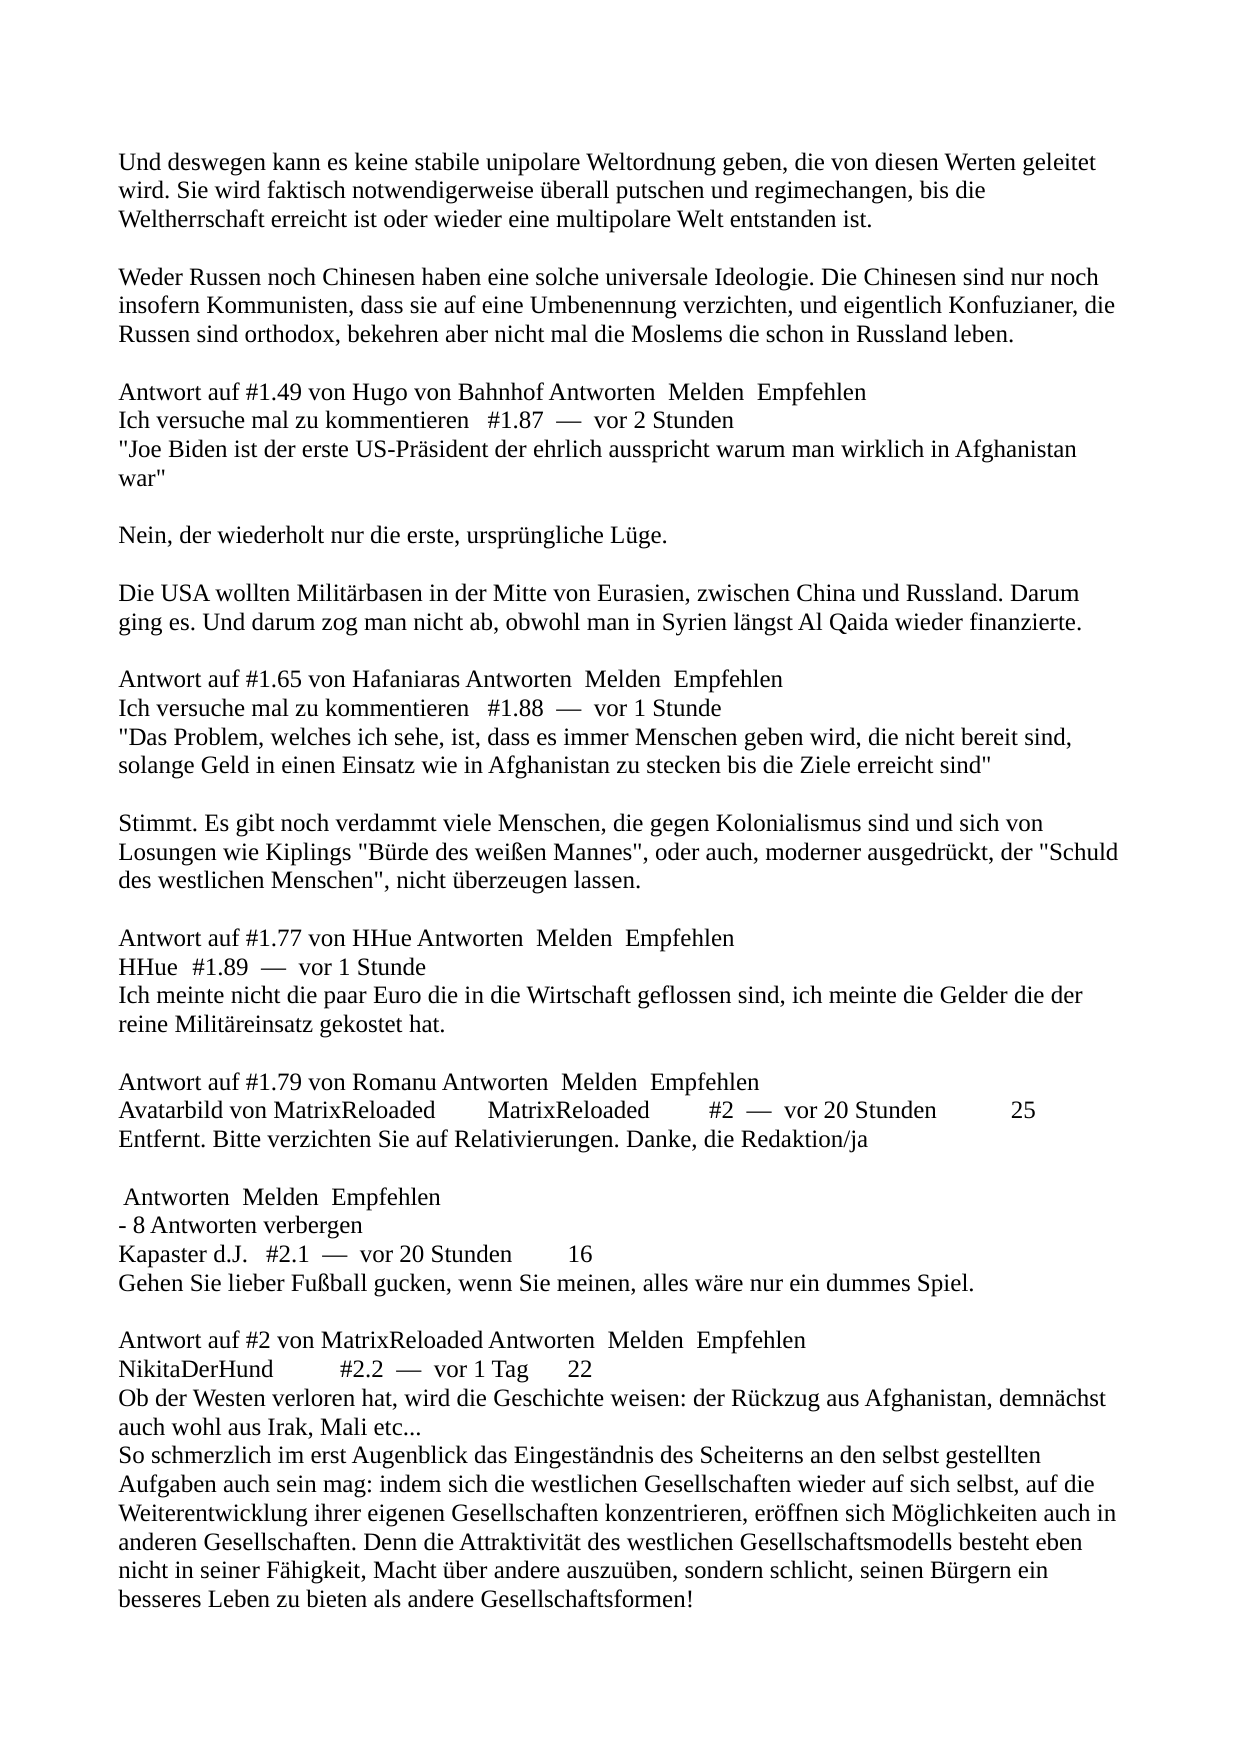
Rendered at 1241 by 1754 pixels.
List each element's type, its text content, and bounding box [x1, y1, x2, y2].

text Ich versuche mal zu kommentieren #1.88 — vor 1 Stunde [118, 693, 1122, 722]
text Antwort auf #1.77 von HHue Antworten Melden Empfehlen [118, 923, 1122, 952]
text NikitaDerHund #2.2 — vor 1 Tag 22 [118, 1354, 1122, 1383]
text "Das Problem, welches ich sehe, ist, dass es immer Menschen geben wird, die nicht bereit sind, solange Geld in einen Einsatz wie in Afghanistan zu stecken bis die Ziele erreicht sind" [118, 722, 1122, 779]
text Die USA wollten Militärbasen in der Mitte von Eurasien, zwischen China und Russland. Darum ging es. Und darum zog man nicht ab, obwohl man in Syrien längst Al Qaida wieder finanzierte. [118, 578, 1122, 636]
text Avatarbild von MatrixReloaded MatrixReloaded #2 — vor 20 Stunden 25 [118, 1096, 1122, 1124]
text Gehen Sie lieber Fußball gucken, wenn Sie meinen, alles wäre nur ein dummes Spiel. [118, 1268, 1122, 1297]
text Antwort auf #1.65 von Hafaniaras Antworten Melden Empfehlen [118, 664, 1122, 693]
text Ich versuche mal zu kommentieren #1.87 — vor 2 Stunden [118, 406, 1122, 434]
text HHue #1.89 — vor 1 Stunde [118, 952, 1122, 981]
text Antwort auf #2 von MatrixReloaded Antworten Melden Empfehlen [118, 1326, 1122, 1354]
text Nein, der wiederholt nur die erste, ursprüngliche Lüge. [118, 521, 1122, 549]
text Ich meinte nicht die paar Euro die in die Wirtschaft geflossen sind, ich meinte die Gelder die der reine Militäreinsatz gekostet hat. [118, 981, 1122, 1038]
text Antworten Melden Empfehlen [118, 1182, 1122, 1211]
text Ob der Westen verloren hat, wird die Geschichte weisen: der Rückzug aus Afghanistan, demnächst auch wohl aus Irak, Mali etc... [118, 1383, 1122, 1441]
text Und deswegen kann es keine stabile unipolare Weltordnung geben, die von diesen Werten geleitet wird. Sie wird faktisch notwendigerweise überall putschen und regimechangen, bis die Weltherrschaft erreicht ist oder wieder eine multipolare Welt entstanden ist. [118, 147, 1122, 233]
text Antwort auf #1.79 von Romanu Antworten Melden Empfehlen [118, 1067, 1122, 1096]
text Weder Russen noch Chinesen haben eine solche universale Ideologie. Die Chinesen sind nur noch insofern Kommunisten, dass sie auf eine Umbenennung verzichten, und eigentlich Konfuzianer, die Russen sind orthodox, bekehren aber nicht mal die Moslems die schon in Russland leben. [118, 262, 1122, 348]
text "Joe Biden ist der erste US-Präsident der ehrlich ausspricht warum man wirklich in Afghanistan war" [118, 434, 1122, 492]
text Kapaster d.J. #2.1 — vor 20 Stunden 16 [118, 1239, 1122, 1268]
text Stimmt. Es gibt noch verdammt viele Menschen, die gegen Kolonialismus sind und sich von Losungen wie Kiplings "Bürde des weißen Mannes", oder auch, moderner ausgedrückt, der "Schuld des westlichen Menschen", nicht überzeugen lassen. [118, 808, 1122, 894]
text - 8 Antworten verbergen [118, 1211, 1122, 1239]
text So schmerzlich im erst Augenblick das Eingeständnis des Scheiterns an den selbst gestellten Aufgaben auch sein mag: indem sich die westlichen Gesellschaften wieder auf sich selbst, auf die Weiterentwicklung ihrer eigenen Gesellschaften konzentrieren, eröffnen sich Möglichkeiten auch in anderen Gesellschaften. Denn die Attraktivität des westlichen Gesellschaftsmodells besteht eben nicht in seiner Fähigkeit, Macht über andere auszuüben, sondern schlicht, seinen Bürgern ein besseres Leben zu bieten als andere Gesellschaftsformen! [118, 1441, 1122, 1613]
text Antwort auf #1.49 von Hugo von Bahnhof Antworten Melden Empfehlen [118, 377, 1122, 406]
text Entfernt. Bitte verzichten Sie auf Relativierungen. Danke, die Redaktion/ja [118, 1124, 1122, 1153]
